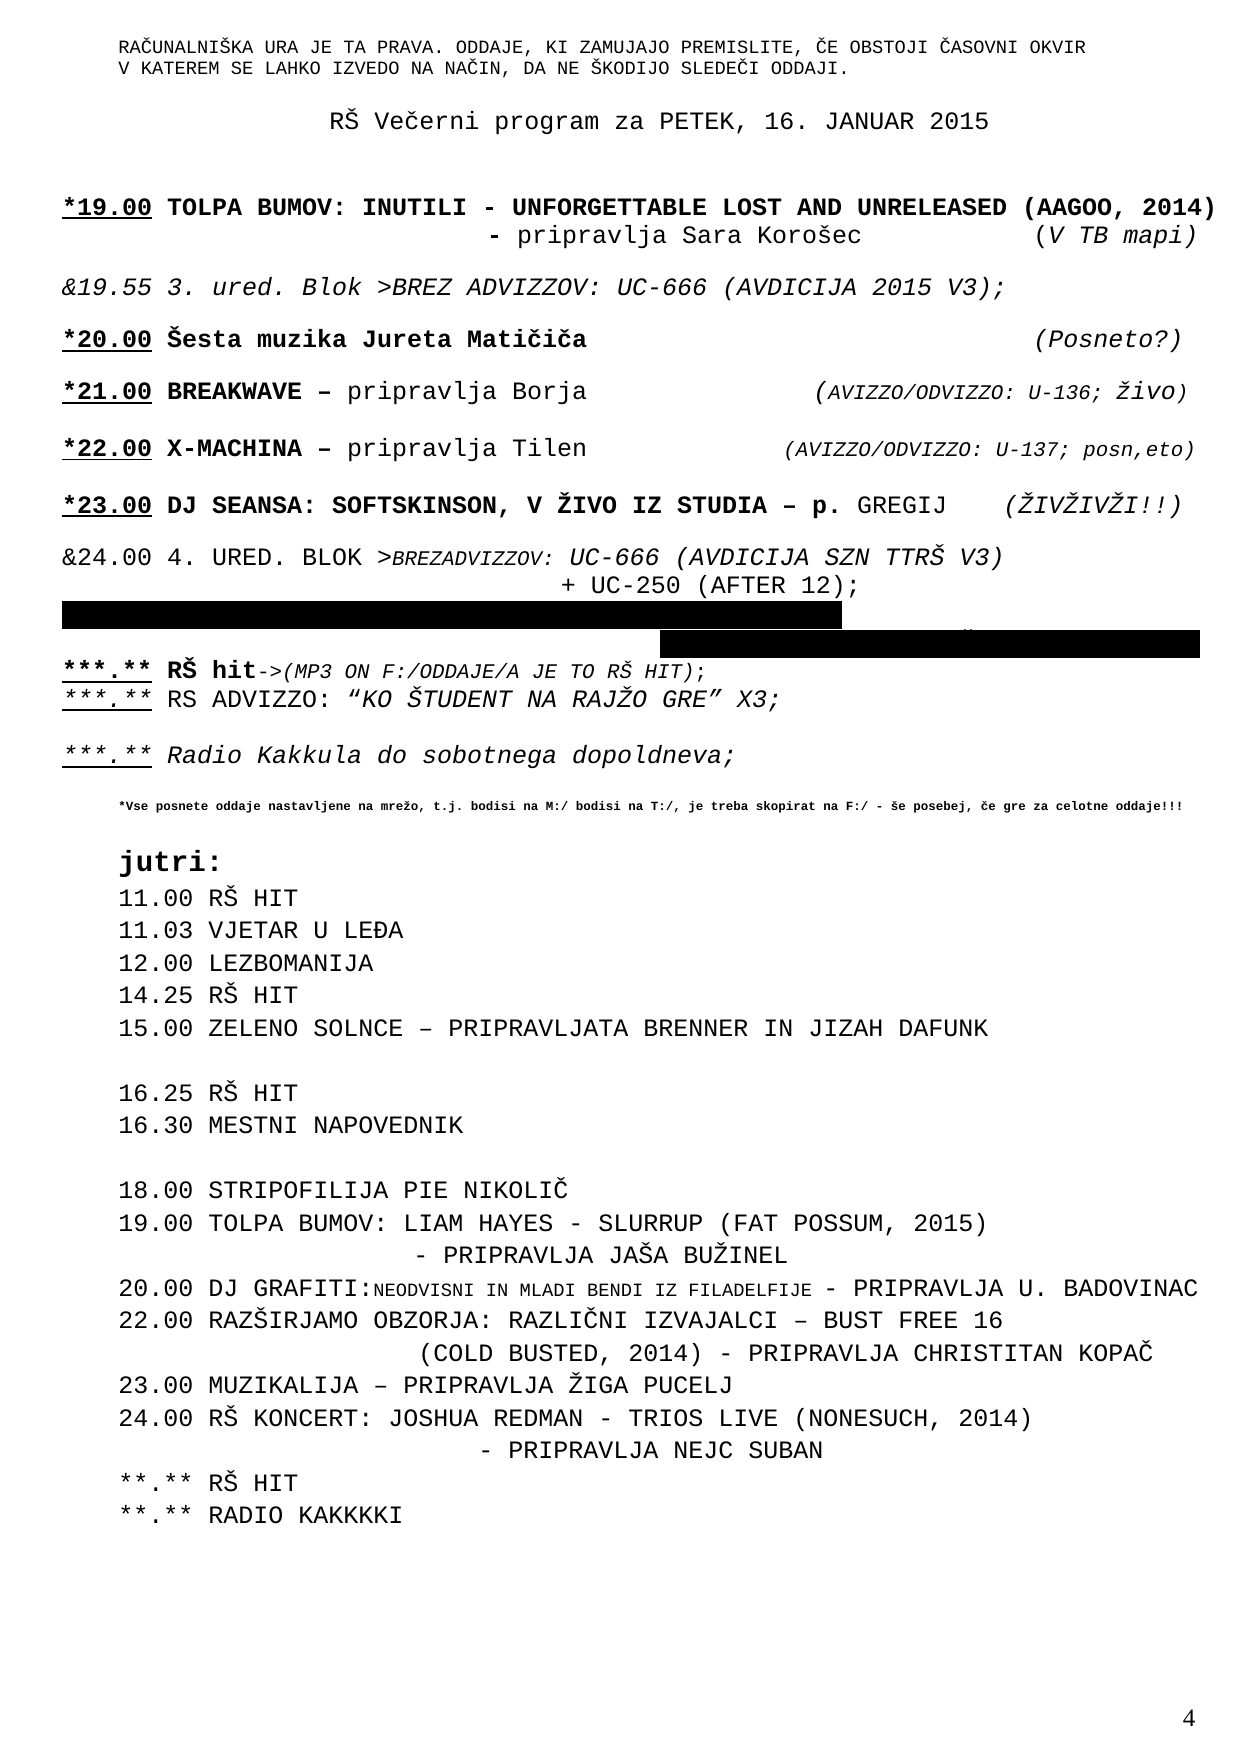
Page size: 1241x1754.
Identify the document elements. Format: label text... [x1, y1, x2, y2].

text ***.** RŠ hit->(MP3 ON F:/ODDAJE/A JE TO RŠ HIT); [62, 658, 1200, 686]
text (\\ODDAJE\_PRIHAJAJOČE\RBMA\RBMA...) [62, 629, 1200, 658]
text 19.00 TOLPA BUMOV: LIAM HAYES - SLURRUP (FAT POSSUM, 2015) [118, 1205, 1200, 1238]
text 22.00 RAZŠIRJAMO OBZORJA: RAZLIČNI IZVAJALCI – BUST FREE 16 [118, 1303, 1200, 1335]
text **.** RŠ Hit [118, 1465, 1200, 1498]
text V KATEREM SE LAHKO IZVEDO NA NAČIN, DA NE ŠKODIJO SLEDEČI ODDAJI. [118, 59, 1240, 80]
text RAČUNALNIŠKA URA JE TA PRAVA. ODDAJE, KI ZAMUJAJO PREMISLITE, ČE OBSTOJI ČASOVNI OKVIR [118, 37, 1240, 59]
text + UC-250 (AFTER 12); [62, 573, 1200, 601]
text *20.00 Šesta muzika Jureta Matičiča (Posneto?) [62, 327, 1200, 355]
text *22.00 X-MACHINA – pripravlja Tilen (AVIZZO/ODVIZZO: U-137; posn,eto) [62, 436, 1200, 464]
text *19.00 TOLPA BUMOV: INUTILI - UNFORGETTABLE LOST AND UNRELEASED (AAGOO, 2014) [62, 194, 1240, 222]
text (COLD BUSTED, 2014) - pripravlja CHRISTITAN KOPAČ [118, 1335, 1200, 1368]
text - pripravlja NEJC SUBAN [118, 1433, 1200, 1465]
text 11.03 VJETAR U LEĐA [118, 913, 1200, 945]
text 24.00 RŠ KONCERT: JOSHUA REDMAN - TRIOS LIVE (NONESUCH, 2014) [118, 1400, 1200, 1433]
text 20.00 DJ GRAFITI:NEODVISNI IN MLADI BENDI IZ FILADELFIJE - PRIPRAVLJA U. BADOVINAC [118, 1270, 1200, 1303]
text &19.55 3. ured. Blok >BREZ ADVIZZOV: UC-666 (AVDICIJA 2015 V3); [62, 274, 1200, 303]
text 16.30 MESTNI NAPOVEDNIK [118, 1108, 1200, 1140]
text **.** RADIO kakkKKI [118, 1498, 1200, 1530]
text &24.00 4. URED. BLOK >BREZADVIZZOV: UC-666 (AVDICIJA SZN TTRŠ V3) [62, 544, 1200, 573]
text *Vse posnete oddaje nastavljene na mrežo, t.j. bodisi na M:/ bodisi na T:/, je treba skopirat na F:/ - še posebej, če gre za celotne oddaje!!! [118, 800, 1200, 814]
text 18.00 STRIPOFILIJA PIE NIKOLIČ [118, 1173, 1200, 1205]
text *23.00 DJ SEANSA: SOFTSKINSON, V ŽIVO IZ STUDIA – p. GREGIJ (ŽIVŽIVŽI!!) [62, 492, 1200, 521]
text *24.03 RBMA: ANDRAS FOX Live at Discolypso Melbourne [62, 601, 1200, 629]
text 23.00 MUZIKALIJA – PRIPRAVLJA ŽIGA PUCELJ [118, 1368, 1200, 1400]
text - PRIPRAVLJA JAŠA BUŽINEL [118, 1238, 1200, 1270]
text 15.00 ZELENO SOlNCE – PRIPRAVLJATA BRENNER IN JIZAH DAFUNK [118, 1010, 1240, 1043]
text 12.00 LEZBOMANIJA 14.25 RŠ hit [118, 945, 1200, 1010]
text RŠ Večerni program za PETEK, 16. JANUAR 2015 [118, 108, 1200, 137]
text ***.** RS ADVIZZO: “KO ŠTUDENT NA RAJŽO GRE” X3; [62, 686, 1200, 714]
text 11.00 RŠ hit [118, 880, 1200, 913]
text 16.25 RŠ HIT [118, 1075, 1200, 1108]
text jutri: [118, 847, 1240, 880]
text - pripravlja Sara Korošec (V TB mapi) [62, 222, 1240, 251]
text ***.** Radio Kakkula do sobotnega dopoldneva; [62, 743, 1200, 771]
text *21.00 BREAKWAVE – pripravlja Borja (AVIZZO/ODVIZZO: U-136; živo) [62, 379, 1200, 407]
